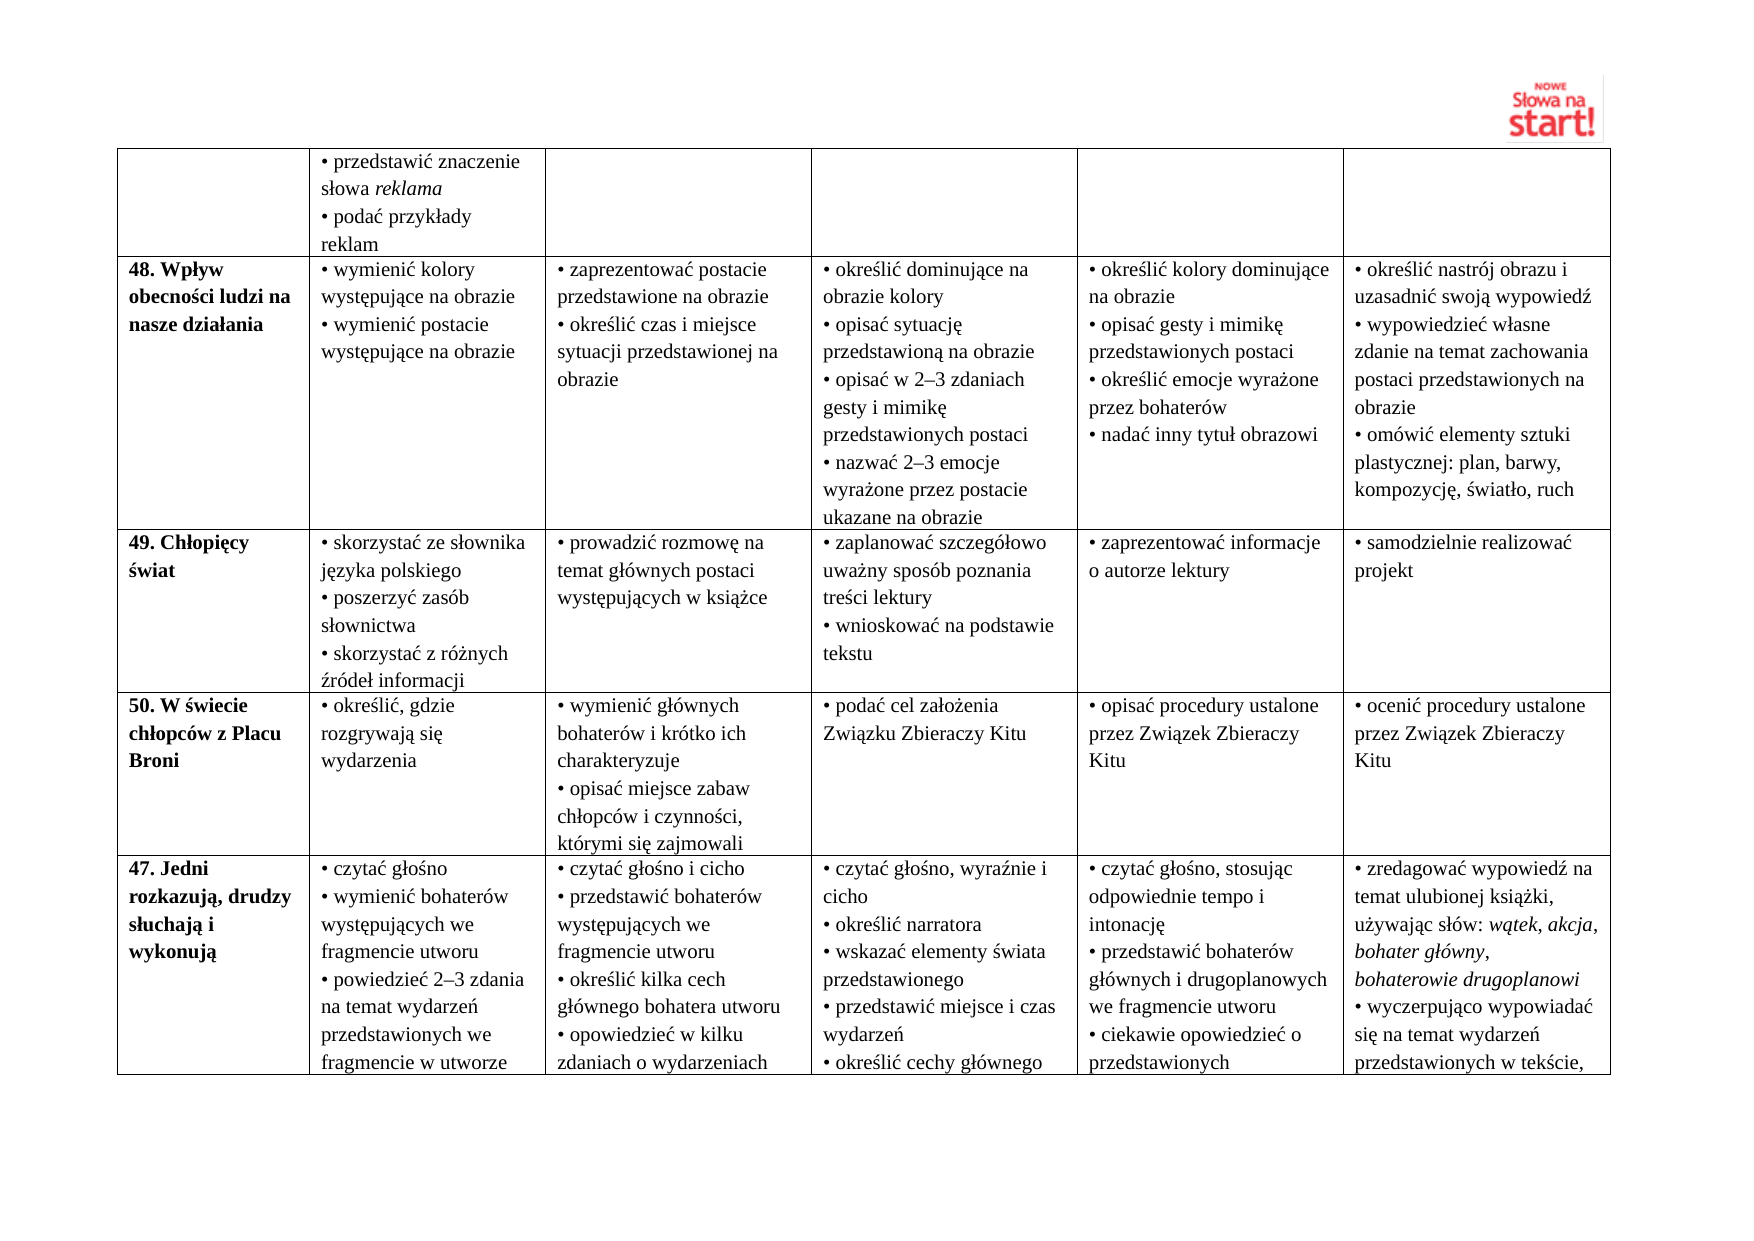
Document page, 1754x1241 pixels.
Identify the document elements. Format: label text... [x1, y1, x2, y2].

table_cell • zredagować wypowiedź na temat ulubionej książki, używając słów: wątek, akcja, bohater główny, bohaterowie drugoplanowi • wyczerpująco wypowiadać się na temat wydarzeń przedstawionych w tekście, [1344, 856, 1610, 1074]
table_cell • czytać głośno, stosując odpowiednie tempo i intonację • przedstawić bohaterów głównych i drugoplanowych we fragmencie utworu • ciekawie opowiedzieć o przedstawionych [1078, 856, 1343, 1074]
table_cell • opisać procedury ustalone przez Związek Zbieraczy Kitu [1078, 693, 1343, 855]
table_cell • czytać głośno • wymienić bohaterów występujących we fragmencie utworu • powiedzieć 2–3 zdania na temat wydarzeń przedstawionych we fragmencie w utworze [310, 856, 545, 1074]
table_cell • określić nastrój obrazu i uzasadnić swoją wypowiedź • wypowiedzieć własne zdanie na temat zachowania postaci przedstawionych na obrazie • omówić elementy sztuki plastycznej: plan, barwy, kompozycję, światło, ruch [1344, 257, 1610, 529]
table_cell • określić dominujące na obrazie kolory • opisać sytuację przedstawioną na obrazie • opisać w 2–3 zdaniach gesty i mimikę przedstawionych postaci • nazwać 2–3 emocje wyrażone przez postacie ukazane na obrazie [812, 257, 1077, 529]
table_cell [118, 149, 309, 256]
table_cell [1078, 149, 1343, 256]
table_cell • zaprezentować postacie przedstawione na obrazie • określić czas i miejsce sytuacji przedstawionej na obrazie [546, 257, 811, 529]
table_cell 47. Jedni rozkazują, drudzy słuchają i wykonują [118, 856, 309, 1074]
table_cell 49. Chłopięcy świat [118, 530, 309, 692]
table_cell • prowadzić rozmowę na temat głównych postaci występujących w książce [546, 530, 811, 692]
table_cell [546, 149, 811, 256]
table_cell • podać cel założenia Związku Zbieraczy Kitu [812, 693, 1077, 855]
table_cell • ocenić procedury ustalone przez Związek Zbieraczy Kitu [1344, 693, 1610, 855]
table_cell • wymienić głównych bohaterów i krótko ich charakteryzuje • opisać miejsce zabaw chłopców i czynności, którymi się zajmowali [546, 693, 811, 855]
table_cell • czytać głośno i cicho • przedstawić bohaterów występujących we fragmencie utworu • określić kilka cech głównego bohatera utworu • opowiedzieć w kilku zdaniach o wydarzeniach [546, 856, 811, 1074]
table_cell [1344, 149, 1610, 256]
table_cell • wymienić kolory występujące na obrazie • wymienić postacie występujące na obrazie [310, 257, 545, 529]
table_cell • określić, gdzie rozgrywają się wydarzenia [310, 693, 545, 855]
table_cell • skorzystać ze słownika języka polskiego • poszerzyć zasób słownictwa • skorzystać z różnych źródeł informacji [310, 530, 545, 692]
table_cell • czytać głośno, wyraźnie i cicho • określić narratora • wskazać elementy świata przedstawionego • przedstawić miejsce i czas wydarzeń • określić cechy głównego [812, 856, 1077, 1074]
table_cell [812, 149, 1077, 256]
table_cell • przedstawić znaczenie słowa reklama • podać przykłady reklam [310, 149, 545, 256]
table_cell • samodzielnie realizować projekt [1344, 530, 1610, 692]
picture [1506, 75, 1605, 144]
table_cell • określić kolory dominujące na obrazie • opisać gesty i mimikę przedstawionych postaci • określić emocje wyrażone przez bohaterów • nadać inny tytuł obrazowi [1078, 257, 1343, 529]
table_cell • zaplanować szczegółowo uważny sposób poznania treści lektury • wnioskować na podstawie tekstu [812, 530, 1077, 692]
table_cell • zaprezentować informacje o autorze lektury [1078, 530, 1343, 692]
table_cell 50. W świecie chłopców z Placu Broni [118, 693, 309, 855]
table_cell 48. Wpływ obecności ludzi na nasze działania [118, 257, 309, 529]
